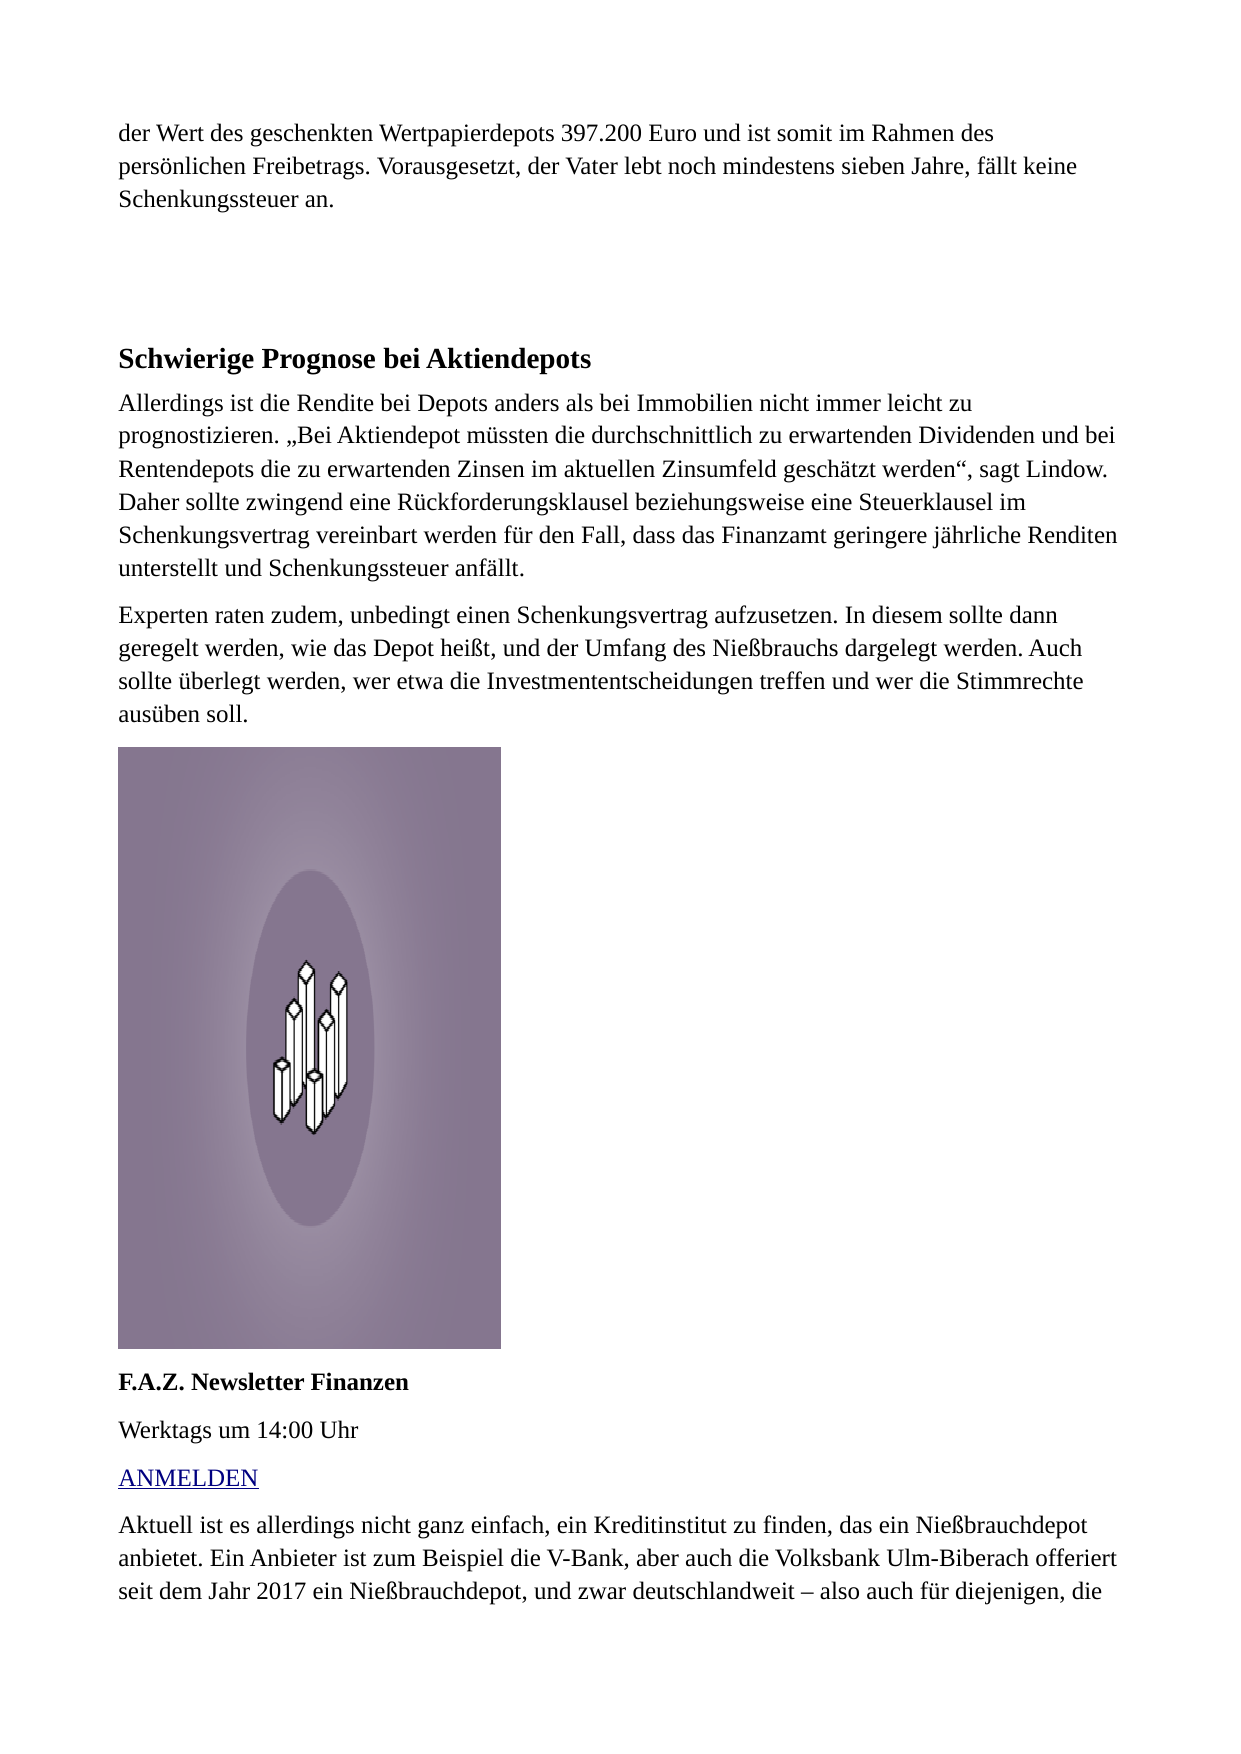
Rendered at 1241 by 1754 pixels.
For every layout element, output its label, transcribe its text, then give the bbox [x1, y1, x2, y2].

text Allerdings ist die Rendite bei Depots anders als bei Immobilien nicht immer leicht zu prognostizieren. „Bei Aktiendepot müssten die durchschnittlich zu erwartenden Dividenden und bei Rentendepots die zu erwartenden Zinsen im aktuellen Zinsumfeld geschätzt werden“, sagt Lindow. Daher sollte zwingend eine Rückforderungsklausel beziehungsweise eine Steuerklausel im Schenkungsvertrag vereinbart werden für den Fall, dass das Finanzamt geringere jährliche Renditen unterstellt und Schenkungssteuer anfällt. [118, 388, 1122, 581]
text Experten raten zudem, unbedingt einen Schenkungsvertrag aufzusetzen. In diesem sollte dann geregelt werden, wie das Depot heißt, und der Umfang des Nießbrauchs dargelegt werden. Auch sollte überlegt werden, wer etwa die Investmententscheidungen treffen und wer die Stimmrechte ausüben soll. [118, 600, 1122, 728]
subtitle Schwierige Prognose bei Aktiendepots [118, 342, 1122, 375]
text ANMELDEN [118, 1463, 1122, 1491]
text Werktags um 14:00 Uhr [118, 1415, 1122, 1444]
text der Wert des geschenkten Wertpapierdepots 397.200 Euro und ist somit im Rahmen des persönlichen Freibetrags. Vorausgesetzt, der Vater lebt noch mindestens sieben Jahre, fällt keine Schenkungssteuer an. [118, 118, 1122, 213]
text Aktuell ist es allerdings nicht ganz einfach, ein Kreditinstitut zu finden, das ein Nießbrauchdepot anbietet. Ein Anbieter ist zum Beispiel die V-Bank, aber auch die Volksbank Ulm-Biberach offeriert seit dem Jahr 2017 ein Nießbrauchdepot, und zwar deutschlandweit – also auch für diejenigen, die [118, 1510, 1122, 1605]
picture [118, 747, 501, 1349]
text F.A.Z. Newsletter Finanzen [118, 1367, 1122, 1396]
